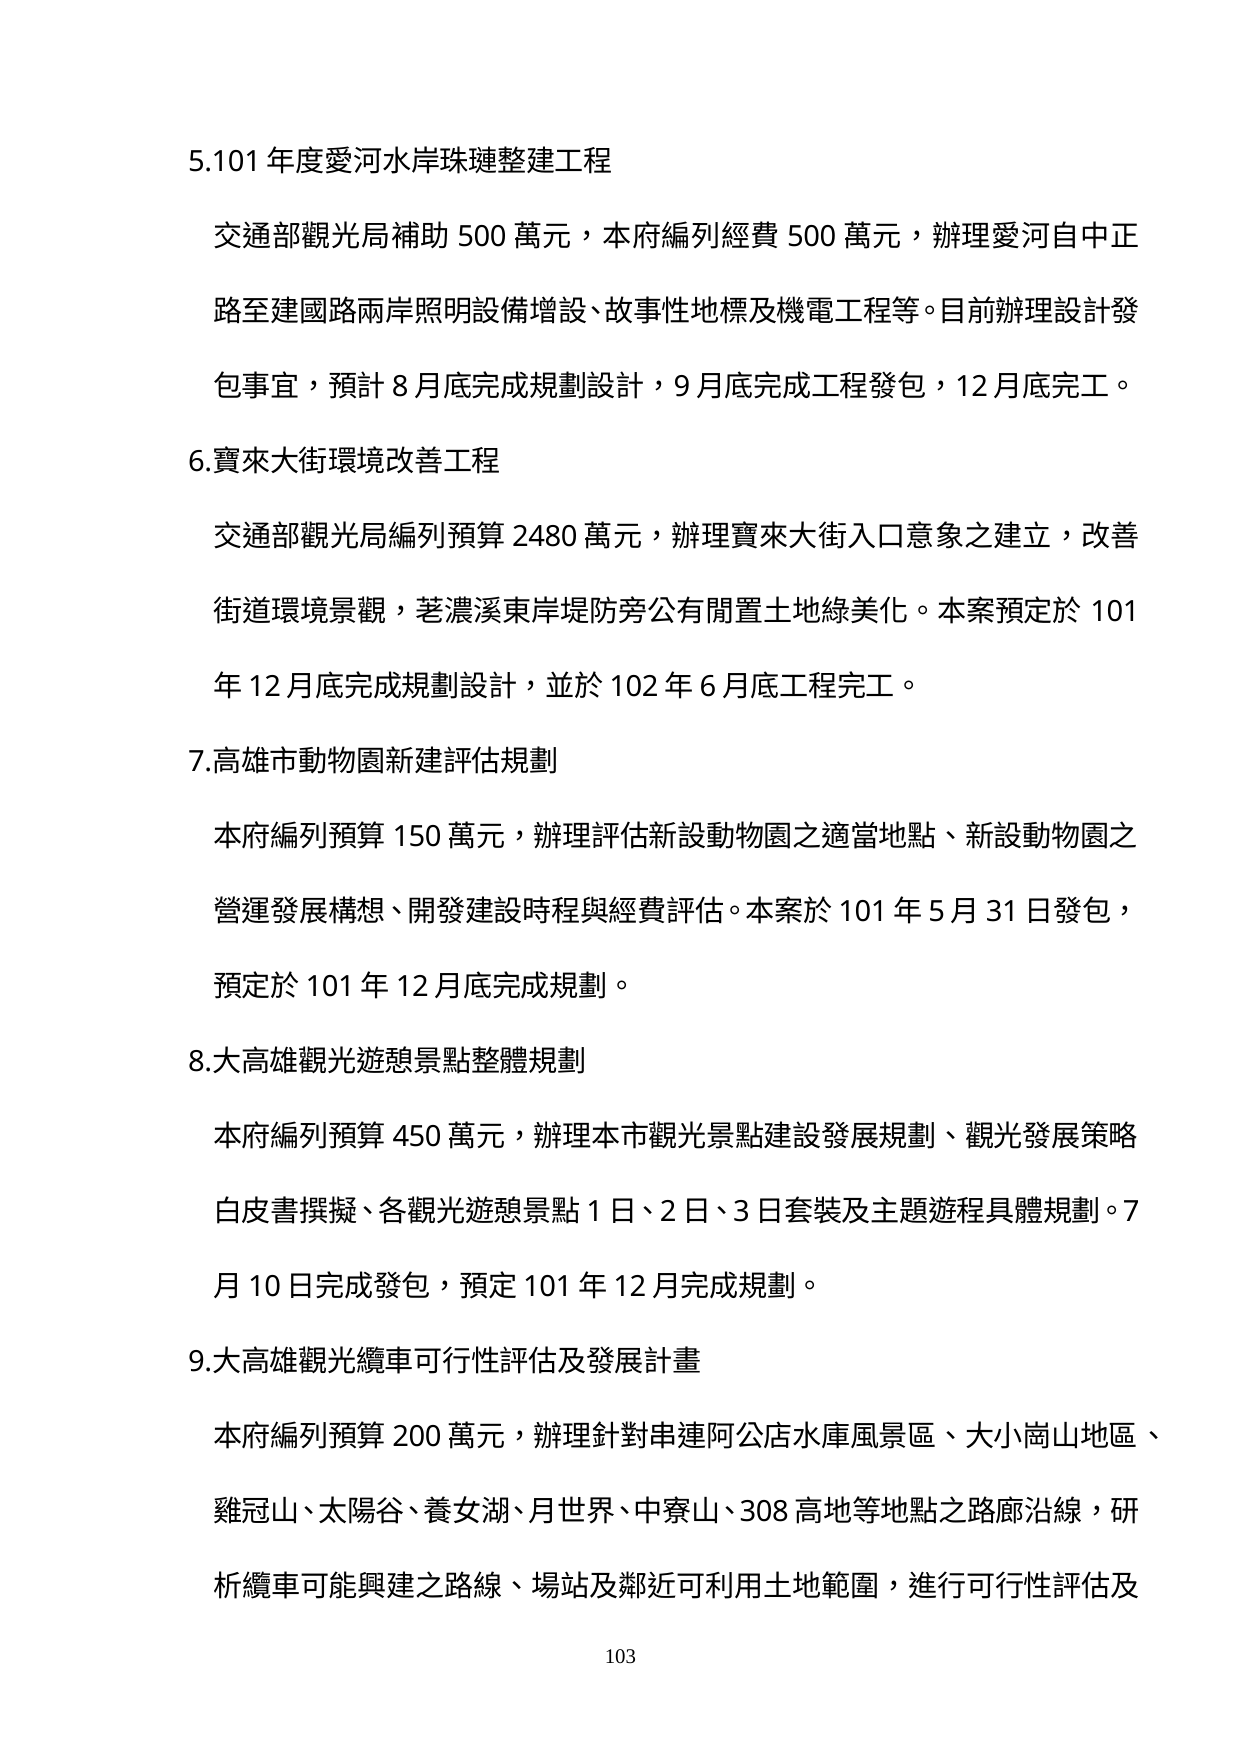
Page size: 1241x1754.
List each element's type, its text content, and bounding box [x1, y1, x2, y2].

text 交通部觀光局補助500萬元，本府編列經費500萬元，辦理愛河自中正路至建國路兩岸照明設備增設、故事性地標及機電工程等。目前辦理設計發包事宜，預計8月底完成規劃設計，9月底完成工程發包，12月底完工。 [213, 196, 1140, 421]
text 交通部觀光局編列預算2480萬元，辦理寶來大街入口意象之建立，改善街道環境景觀，荖濃溪東岸堤防旁公有閒置土地綠美化。本案預定於101年12月底完成規劃設計，並於102年6月底工程完工。 [213, 496, 1140, 721]
text 本府編列預算200萬元，辦理針對串連阿公店水庫風景區、大小崗山地區、雞冠山、太陽谷、養女湖、月世界、中寮山、308高地等地點之路廊沿線，研析纜車可能興建之路線、場站及鄰近可利用土地範圍，進行可行性評估及初步規劃。目前辦理招標事宜，預定101年8月底完成發包，101年12月底完成規劃。 [213, 1396, 1140, 1621]
text 5.101年度愛河水岸珠璉整建工程 [188, 121, 1140, 196]
text 8.大高雄觀光遊憩景點整體規劃 [188, 1021, 1140, 1096]
text 7.高雄市動物園新建評估規劃 [188, 721, 1140, 796]
text 本府編列預算150萬元，辦理評估新設動物園之適當地點、新設動物園之營運發展構想、開發建設時程與經費評估。本案於101年5月31日發包，預定於101年12月底完成規劃。 [213, 796, 1140, 1021]
text 本府編列預算450萬元，辦理本市觀光景點建設發展規劃、觀光發展策略白皮書撰擬、各觀光遊憩景點1日、2日、3日套裝及主題遊程具體規劃。7月10日完成發包，預定101年12月完成規劃。 [213, 1096, 1140, 1321]
text 6.寶來大街環境改善工程 [188, 421, 1140, 496]
text 9.大高雄觀光纜車可行性評估及發展計畫 [188, 1321, 1140, 1396]
